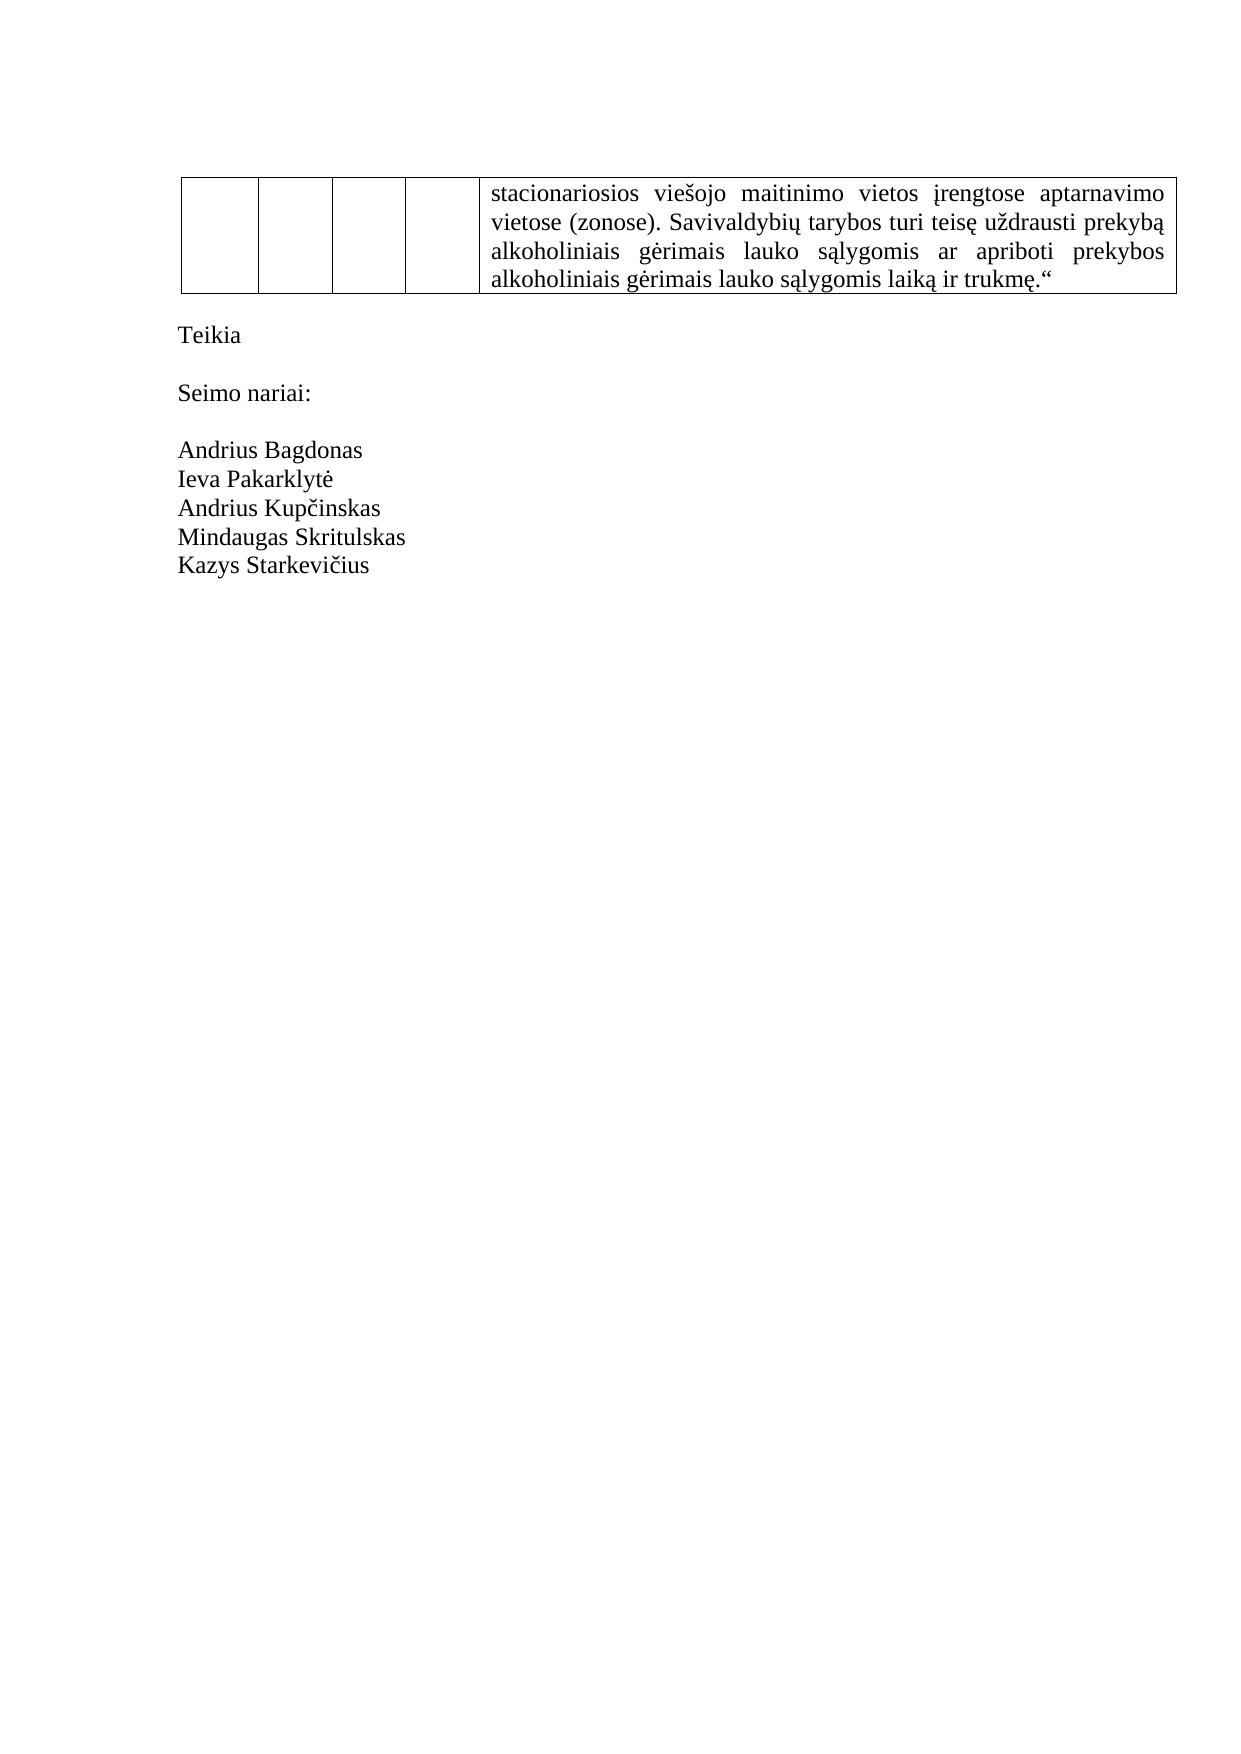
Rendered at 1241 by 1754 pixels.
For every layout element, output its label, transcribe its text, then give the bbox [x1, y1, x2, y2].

text Ieva Pakarklytė [177, 464, 1181, 493]
table_cell [333, 178, 405, 293]
table_cell [259, 178, 332, 293]
table_cell [406, 178, 479, 293]
text Kazys Starkevičius [177, 551, 1181, 579]
text Andrius Bagdonas [177, 436, 1181, 464]
text Seimo nariai: [177, 378, 1181, 407]
table_cell stacionariosios viešojo maitinimo vietos įrengtose aptarnavimo vietose (zonose). Savivaldybių tarybos turi teisę uždrausti prekybą alkoholiniais gėrimais lauko sąlygomis ar apriboti prekybos alkoholiniais gėrimais lauko sąlygomis laiką ir trukmę.“ [480, 178, 1176, 293]
table_cell [182, 178, 258, 293]
text Mindaugas Skritulskas [177, 522, 1181, 551]
text Teikia [177, 321, 1181, 349]
text Andrius Kupčinskas [177, 493, 1181, 522]
